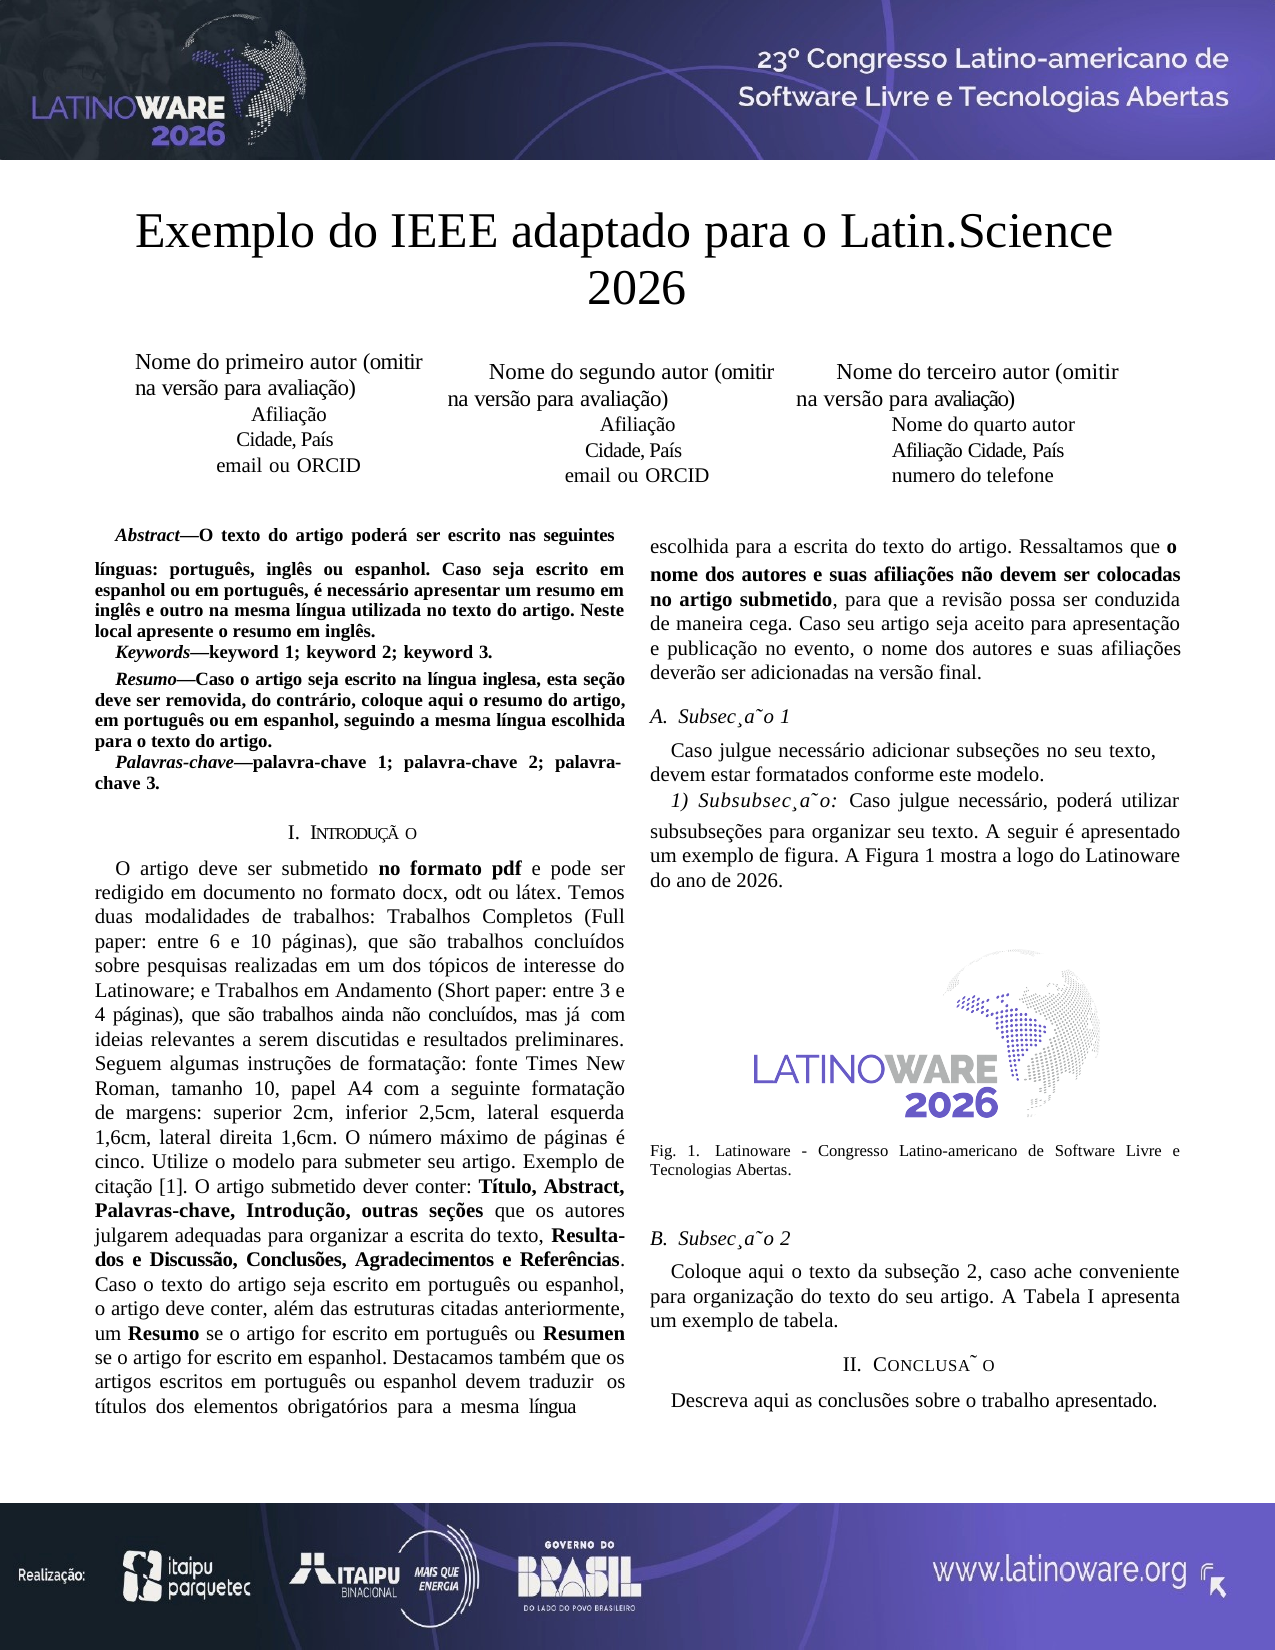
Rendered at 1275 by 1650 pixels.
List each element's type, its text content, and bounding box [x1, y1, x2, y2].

text Abstract—O texto do artigo poderá ser escrito nas seguintes [115, 525, 625, 545]
text Coloque aqui o texto da subseção 2, caso ache conveniente para organização do texto do seu artigo. A Tabela I apresenta um exemplo de tabela. [650, 1259, 1181, 1332]
subtitle Nome do terceiro autor (omitir na versão para avaliação) [796, 358, 1140, 411]
text Afiliação Cidade, País [236, 402, 342, 451]
text Descreva aqui as conclusões sobre o trabalho apresentado. [671, 1388, 1200, 1412]
subtitle Nome do primeiro autor (omitir na versão para avaliação) [135, 348, 443, 401]
list Introduçã o [288, 818, 625, 844]
text Caso julgue necessário adicionar subseções no seu texto, devem estar formatados conforme este modelo. [650, 738, 1200, 786]
text Nome do quarto autor Afiliação Cidade, País numero do telefone [891, 412, 1081, 487]
text O artigo deve ser submetido no formato pdf e pode ser redigido em documento no formato docx, odt ou látex. Temos duas modalidades de trabalhos: Trabalhos Completos (Full paper: entre 6 e 10 páginas), que são trabalhos concluídos sobre pesquisas realizadas em um dos tópicos de interesse do Latinoware; e Trabalhos em Andamento (Short paper: entre 3 e 4 páginas), que são trabalhos ainda não concluídos, mas já com ideias relevantes a serem discutidas e resultados preliminares. Seguem algumas instruções de formatação: fonte Times New Roman, tamanho 10, papel A4 com a seguinte formatação de margens: superior 2cm, inferior 2,5cm, lateral esquerda 1,6cm, lateral direita 1,6cm. O número máximo de páginas é cinco. Utilize o modelo para submeter seu artigo. Exemplo de citação [1]. O artigo submetido dever conter: Título, Abstract, Palavras-chave, Introdução, outras seções que os autores julgarem adequadas para organizar a escrita do texto, Resulta­dos e Discussão, Conclusões, Agradecimentos e Referências. Caso o texto do artigo seja escrito em português ou espanhol, o artigo deve conter, além das estruturas citadas anteriormente, um Resumo se o artigo for escrito em português ou Resumen se o artigo for escrito em espanhol. Destacamos também que os artigos escritos em português ou espanhol devem traduzir os títulos dos elementos obrigatórios para a mesma língua [94, 855, 625, 1418]
list Subsec¸a˜o 2 [650, 1226, 1200, 1249]
text email ou ORCID [564, 463, 792, 487]
text email ou ORCID [216, 453, 443, 477]
text nome dos autores e suas afiliações não devem ser colocadas no artigo submetido, para que a revisão possa ser conduzida de maneira cega. Caso seu artigo seja aceito para apresentação e publicação no evento, o nome dos autores e suas afiliações deverão ser adicionadas na versão final. [650, 562, 1181, 684]
text chave 3. [94, 772, 625, 793]
subtitle Nome do segundo autor (omitir na versão para avaliação) [447, 358, 792, 411]
list Subsubsec¸a˜o: Caso julgue necessário, poderá utilizar [671, 788, 1200, 812]
text Fig. 1. Latinoware - Congresso Latino-americano de Software Livre e Tecnologias Abertas. [650, 1142, 1181, 1178]
text Keywords—keyword 1; keyword 2; keyword 3. [115, 641, 625, 663]
text Afiliação Cidade, País [585, 412, 691, 462]
text Palavras-chave—palavra-chave 1; palavra-chave 2; palavra- [115, 751, 625, 772]
list Conclusa˜ o [843, 1350, 1200, 1376]
text Resumo—Caso o artigo seja escrito na língua inglesa, esta seção deve ser removida, do contrário, coloque aqui o resumo do artigo, em português ou em espanhol, seguindo a mesma língua escolhida para o texto do artigo. [94, 669, 625, 751]
text subsubseções para organizar seu texto. A seguir é apresentado um exemplo de figura. A Figura 1 mostra a logo do Latinoware do ano de 2026. [650, 819, 1181, 892]
text escolhida para a escrita do texto do artigo. Ressaltamos que o [650, 536, 1200, 558]
list Subsec¸a˜o 1 [650, 704, 1200, 728]
text Exemplo do IEEE adaptado para o Latin.Science 2026 [135, 200, 1200, 315]
text línguas: português, inglês ou espanhol. Caso seja escrito em espanhol ou em português, é necessário apresentar um resumo em inglês e outro na mesma língua utilizada no texto do artigo. Neste local apresente o resumo em inglês. [94, 559, 625, 641]
